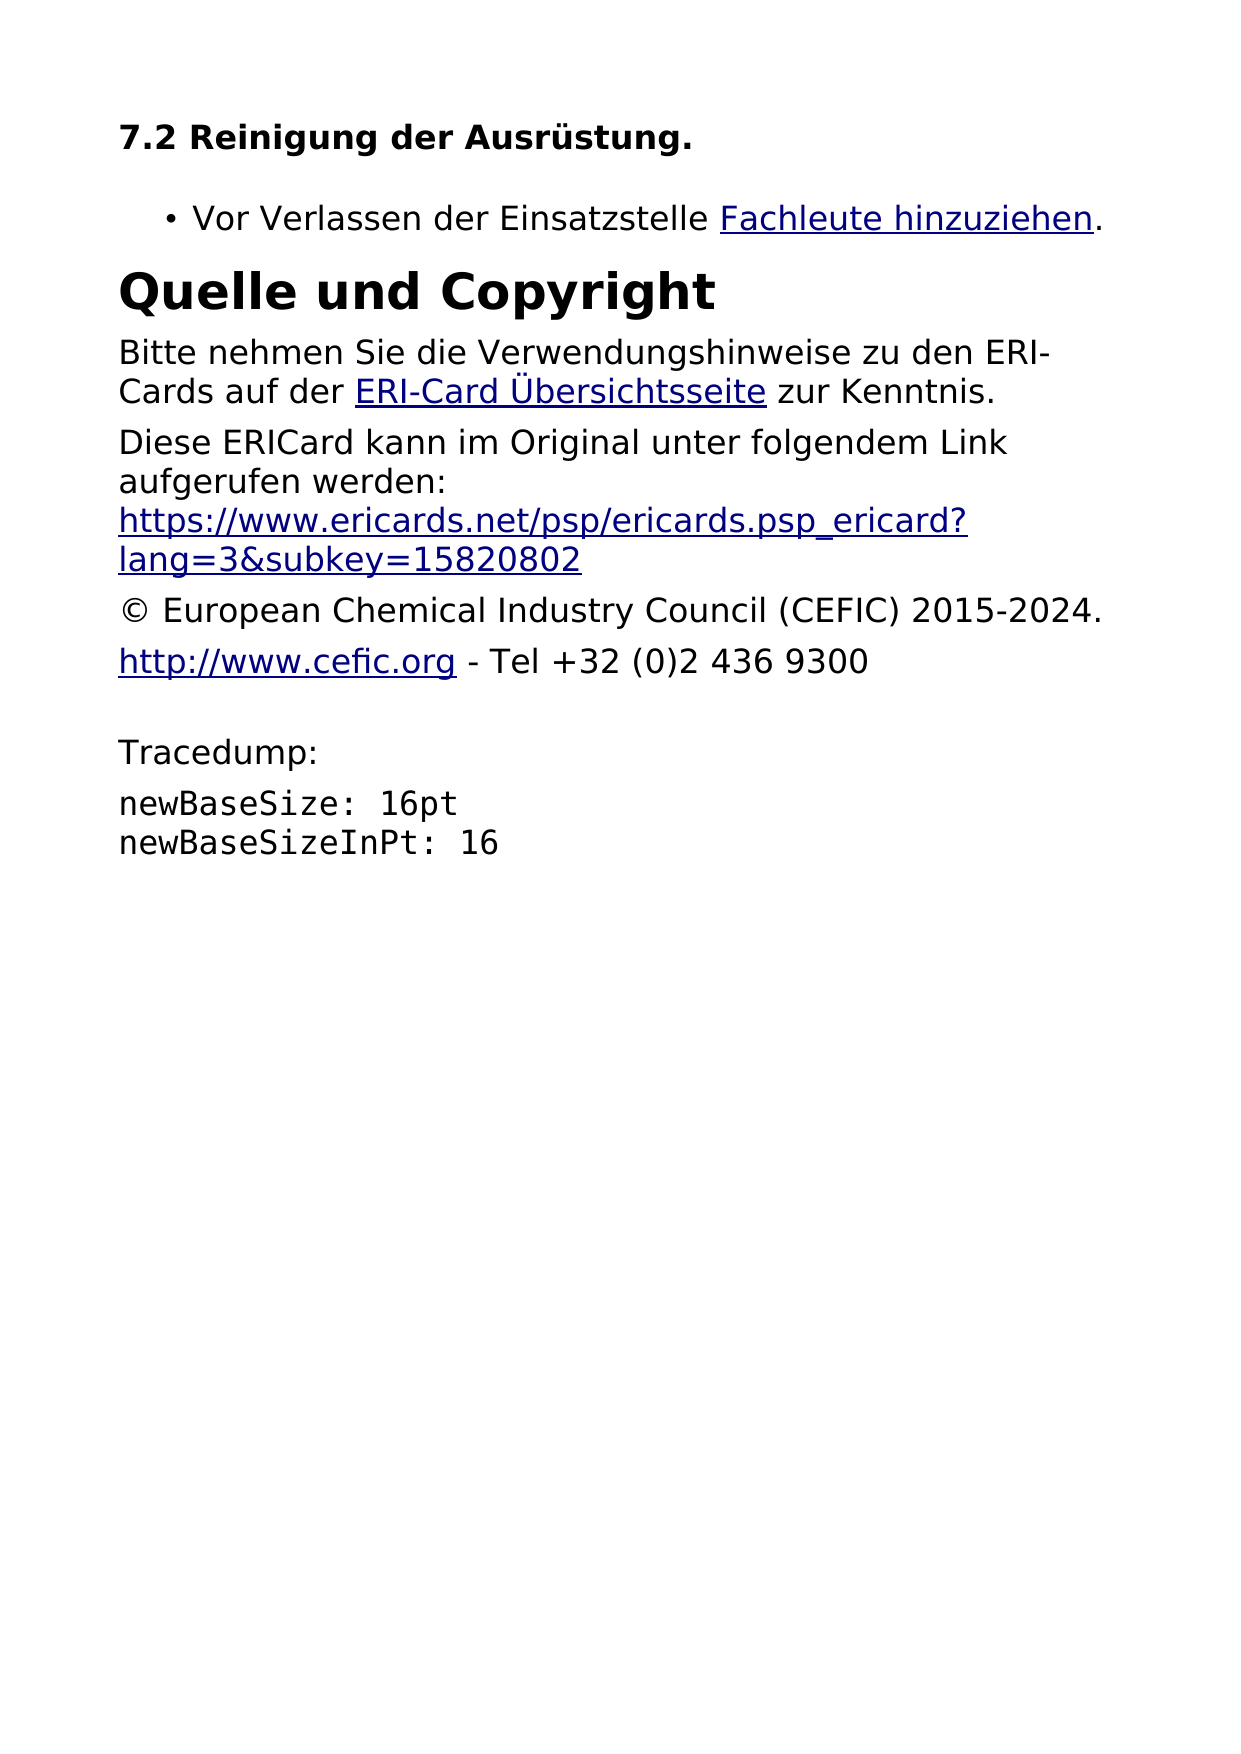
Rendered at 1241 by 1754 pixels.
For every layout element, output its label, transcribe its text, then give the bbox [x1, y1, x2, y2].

text © European Chemical Industry Council (CEFIC) 2015-2024. [118, 592, 1122, 631]
text Bitte nehmen Sie die Verwendungshinweise zu den ERI-Cards auf der ERI-Card Übersichtsseite zur Kenntnis. [118, 333, 1122, 411]
text Diese ERICard kann im Original unter folgendem Link aufgerufen werden: https://www.ericards.net/psp/ericards.psp_ericard?lang=3&subkey=15820802 [118, 424, 1122, 579]
subtitle 7.2 Reinigung der Ausrüstung. [118, 118, 1122, 157]
text http://www.cefic.org - Tel +32 (0)2 436 9300 [118, 643, 1122, 682]
text Tracedump: [118, 694, 1122, 772]
text newBaseSize: 16pt newBaseSizeInPt: 16 [118, 784, 1122, 862]
subtitle Quelle und Copyright [118, 263, 1122, 321]
list Vor Verlassen der Einsatzstelle Fachleute hinzuziehen. [177, 199, 1122, 238]
